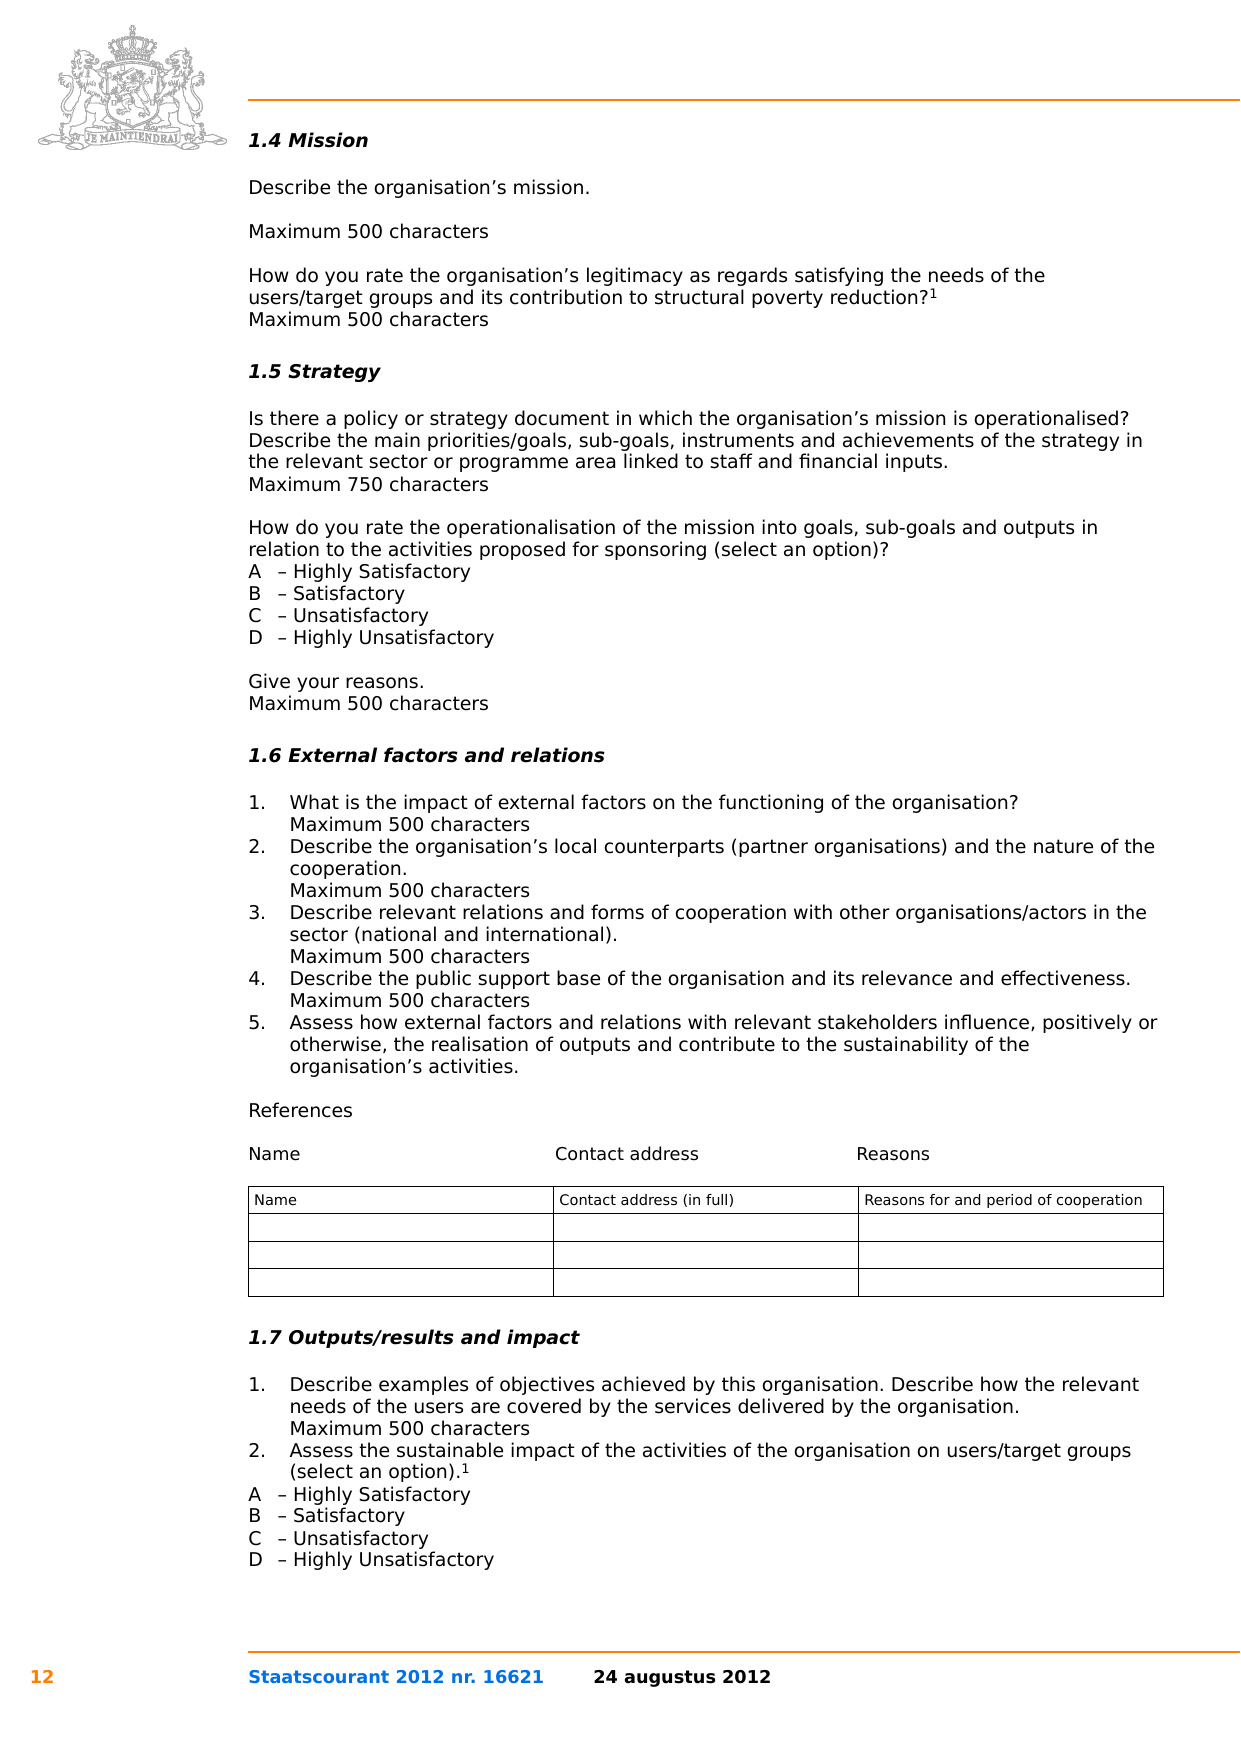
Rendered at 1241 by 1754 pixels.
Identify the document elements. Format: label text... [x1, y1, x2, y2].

text D – Highly Unsatisfactory [248, 1549, 1163, 1571]
text 2. Assess the sustainable impact of the activities of the organisation on users/target groups (select an option).1 [248, 1439, 1163, 1483]
text References [248, 1099, 1163, 1122]
text Maximum 500 characters [248, 221, 1163, 243]
subtitle 1.5 Strategy [248, 361, 1163, 382]
text How do you rate the organisation’s legitimacy as regards satisfying the needs of the users/target groups and its contribution to structural poverty reduction?1 [248, 264, 1163, 308]
table_header Reasons [850, 1144, 1163, 1164]
subtitle 1.7 Outputs/results and impact [248, 1327, 1163, 1348]
text C – Unsatisfactory [248, 605, 1163, 627]
text A – Highly Satisfactory [248, 561, 1163, 583]
table_header Contact address [549, 1144, 850, 1164]
text Is there a policy or strategy document in which the organisation’s mission is operationalised? Describe the main priorities/goals, sub-goals, instruments and achievements of the strategy in the relevant sector or programme area linked to staff and financial inputs. [248, 407, 1163, 473]
table_header Name [249, 1187, 553, 1213]
table_cell [554, 1242, 858, 1268]
picture [38, 25, 227, 150]
text Maximum 500 characters [248, 693, 1163, 715]
table_cell [554, 1269, 858, 1296]
table_cell [249, 1269, 553, 1296]
table_header Reasons for and period of cooperation [859, 1187, 1163, 1213]
text Maximum 750 characters [248, 473, 1163, 495]
subtitle 1.6 External factors and relations [248, 745, 1163, 767]
table_header Contact address (in full) [554, 1187, 858, 1213]
table_cell [859, 1242, 1163, 1268]
table_cell [859, 1269, 1163, 1296]
text 4. Describe the public support base of the organisation and its relevance and effectiveness. [248, 968, 1163, 990]
table_cell [554, 1214, 858, 1241]
text D – Highly Unsatisfactory [248, 627, 1163, 649]
text Maximum 500 characters [289, 814, 1163, 836]
text 2. Describe the organisation’s local counterparts (partner organisations) and the nature of the cooperation. [248, 836, 1163, 880]
text 1. Describe examples of objectives achieved by this organisation. Describe how the relevant needs of the users are covered by the services delivered by the organisation. [248, 1373, 1163, 1417]
text Maximum 500 characters [289, 990, 1163, 1012]
text Give your reasons. [248, 671, 1163, 693]
text B – Satisfactory [248, 583, 1163, 605]
table_cell [249, 1242, 553, 1268]
subtitle 1.4 Mission [248, 130, 1163, 152]
text B – Satisfactory [248, 1505, 1163, 1527]
text C – Unsatisfactory [248, 1527, 1163, 1549]
text A – Highly Satisfactory [248, 1483, 1163, 1505]
text Maximum 500 characters [289, 880, 1163, 902]
text 3. Describe relevant relations and forms of cooperation with other organisations/actors in the sector (national and international). [248, 902, 1163, 946]
table_cell [859, 1214, 1163, 1241]
text Maximum 500 characters [289, 1417, 1163, 1439]
text How do you rate the operationalisation of the mission into goals, sub-goals and outputs in relation to the activities proposed for sponsoring (select an option)? [248, 517, 1163, 561]
text 5. Assess how external factors and relations with relevant stakeholders influence, positively or otherwise, the realisation of outputs and contribute to the sustainability of the organisation’s activities. [248, 1012, 1163, 1078]
table_header Name [248, 1144, 549, 1164]
text Maximum 500 characters [248, 308, 1163, 331]
text Describe the organisation’s mission. [248, 177, 1163, 199]
table_cell [249, 1214, 553, 1241]
text Maximum 500 characters [289, 946, 1163, 968]
text 1. What is the impact of external factors on the functioning of the organisation? [248, 792, 1163, 814]
